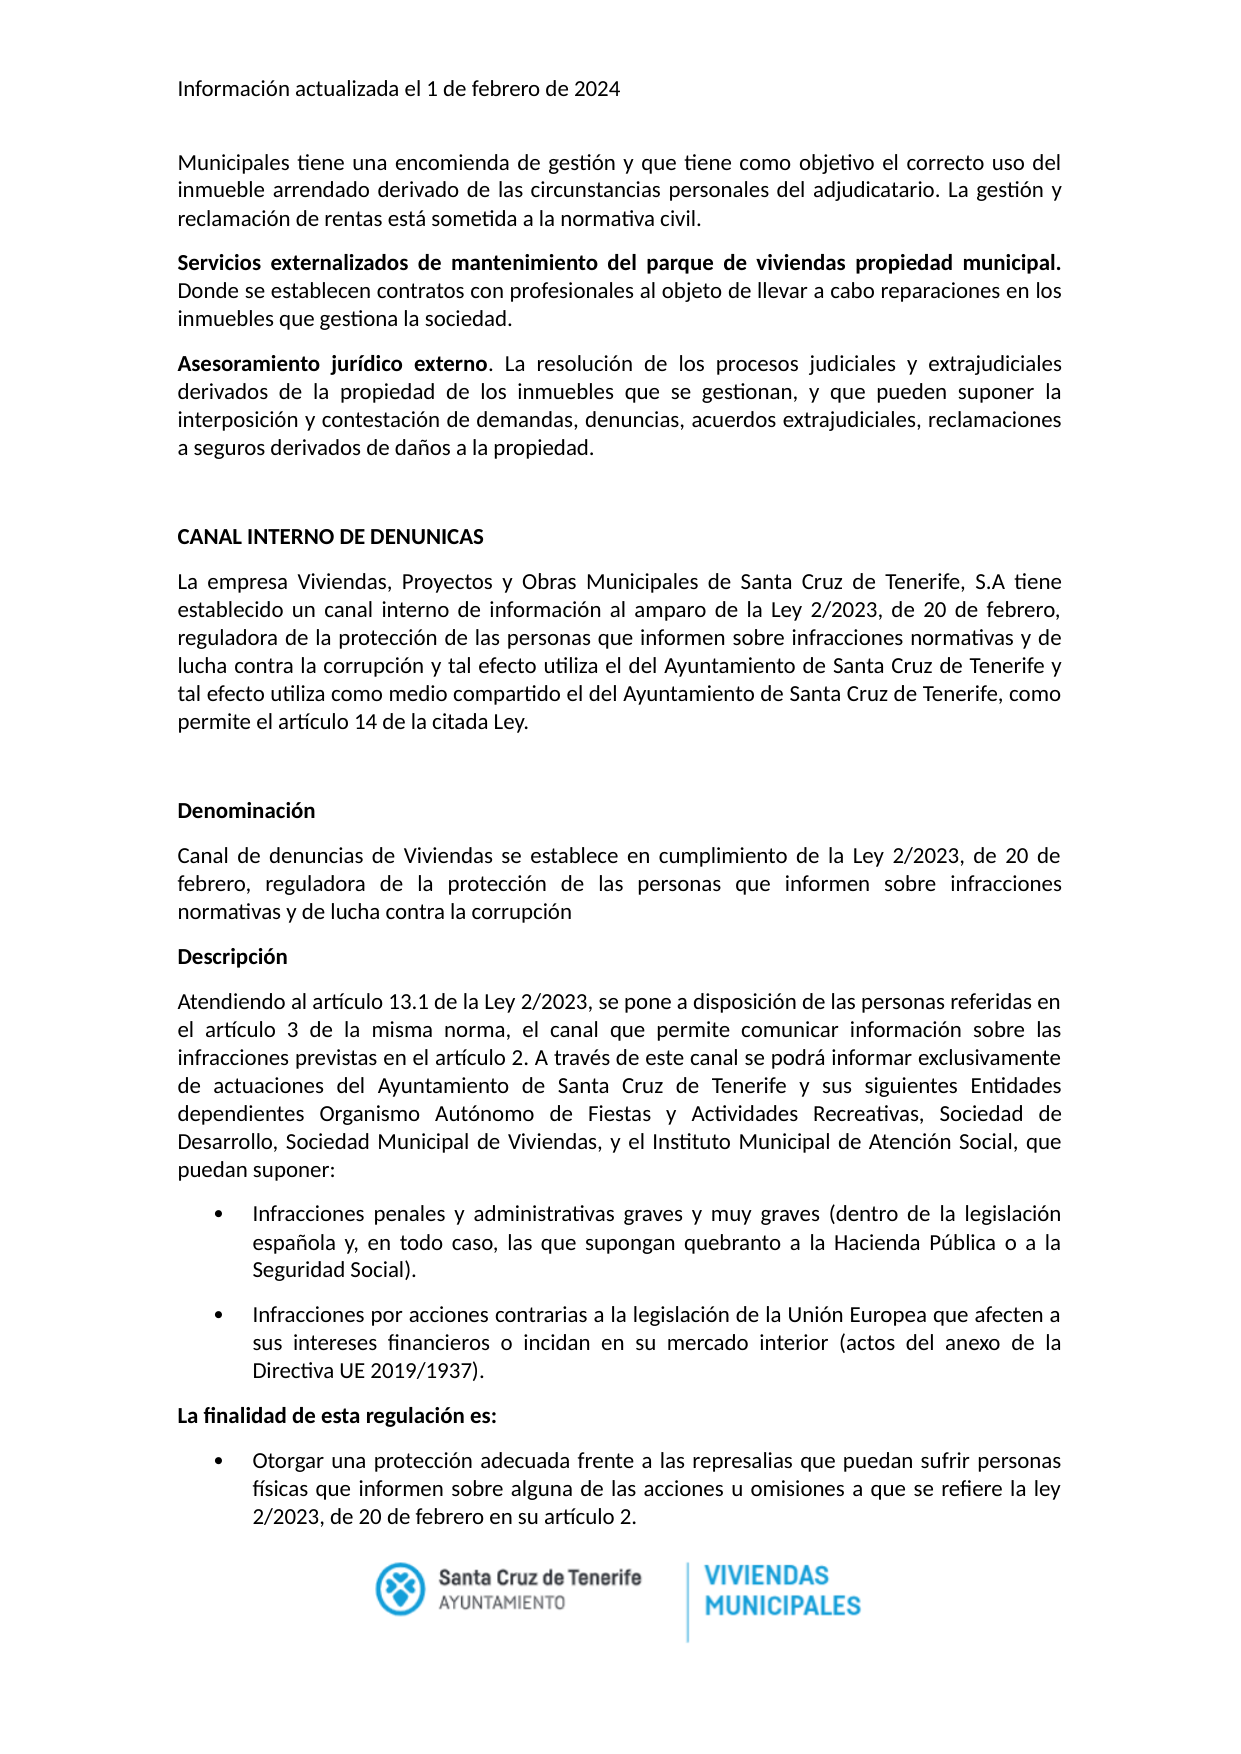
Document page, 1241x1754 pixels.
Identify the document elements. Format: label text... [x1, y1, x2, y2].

text Denominación [177, 797, 1063, 825]
text Asesoramiento jurídico externo. La resolución de los procesos judiciales y extrajudiciales derivados de la propiedad de los inmuebles que se gestionan, y que pueden suponer la interposición y contestación de demandas, denuncias, acuerdos extrajudiciales, reclamaciones a seguros derivados de daños a la propiedad. [177, 349, 1063, 461]
text CANAL INTERNO DE DENUNICAS [177, 522, 1063, 551]
list Infracciones penales y administrativas graves y muy graves (dentro de la legislación española y, en todo caso, las que supongan quebranto a la Hacienda Pública o a la Seguridad Social). [215, 1199, 1063, 1284]
text La finalidad de esta regulación es: [177, 1401, 1063, 1429]
text Atendiendo al artículo 13.1 de la Ley 2/2023, se pone a disposición de las personas referidas en el artículo 3 de la misma norma, el canal que permite comunicar información sobre las infracciones previstas en el artículo 2. A través de este canal se podrá informar exclusivamente de actuaciones del Ayuntamiento de Santa Cruz de Tenerife y sus siguientes Entidades dependientes Organismo Autónomo de Fiestas y Actividades Recreativas, Sociedad de Desarrollo, Sociedad Municipal de Viviendas, y el Instituto Municipal de Atención Social, que puedan suponer: [177, 987, 1063, 1183]
text Servicios externalizados de mantenimiento del parque de viviendas propiedad municipal. Donde se establecen contratos con profesionales al objeto de llevar a cabo reparaciones en los inmuebles que gestiona la sociedad. [177, 248, 1063, 332]
text Descripción [177, 942, 1063, 970]
text La empresa Viviendas, Proyectos y Obras Municipales de Santa Cruz de Tenerife, S.A tiene establecido un canal interno de información al amparo de la Ley 2/2023, de 20 de febrero, reguladora de la protección de las personas que informen sobre infracciones normativas y de lucha contra la corrupción y tal efecto utiliza el del Ayuntamiento de Santa Cruz de Tenerife y tal efecto utiliza como medio compartido el del Ayuntamiento de Santa Cruz de Tenerife, como permite el artículo 14 de la citada Ley. [177, 567, 1063, 735]
list Infracciones por acciones contrarias a la legislación de la Unión Europea que afecten a sus intereses financieros o incidan en su mercado interior (actos del anexo de la Directiva UE 2019/1937). [215, 1300, 1063, 1384]
list Otorgar una protección adecuada frente a las represalias que puedan sufrir personas físicas que informen sobre alguna de las acciones u omisiones a que se refiere la ley 2/2023, de 20 de febrero en su artículo 2. [215, 1446, 1063, 1530]
text Municipales tiene una encomienda de gestión y que tiene como objetivo el correcto uso del inmueble arrendado derivado de las circunstancias personales del adjudicatario. La gestión y reclamación de rentas está sometida a la normativa civil. [177, 148, 1063, 232]
text Canal de denuncias de Viviendas se establece en cumplimiento de la Ley 2/2023, de 20 de febrero, reguladora de la protección de las personas que informen sobre infracciones normativas y de lucha contra la corrupción [177, 841, 1063, 925]
